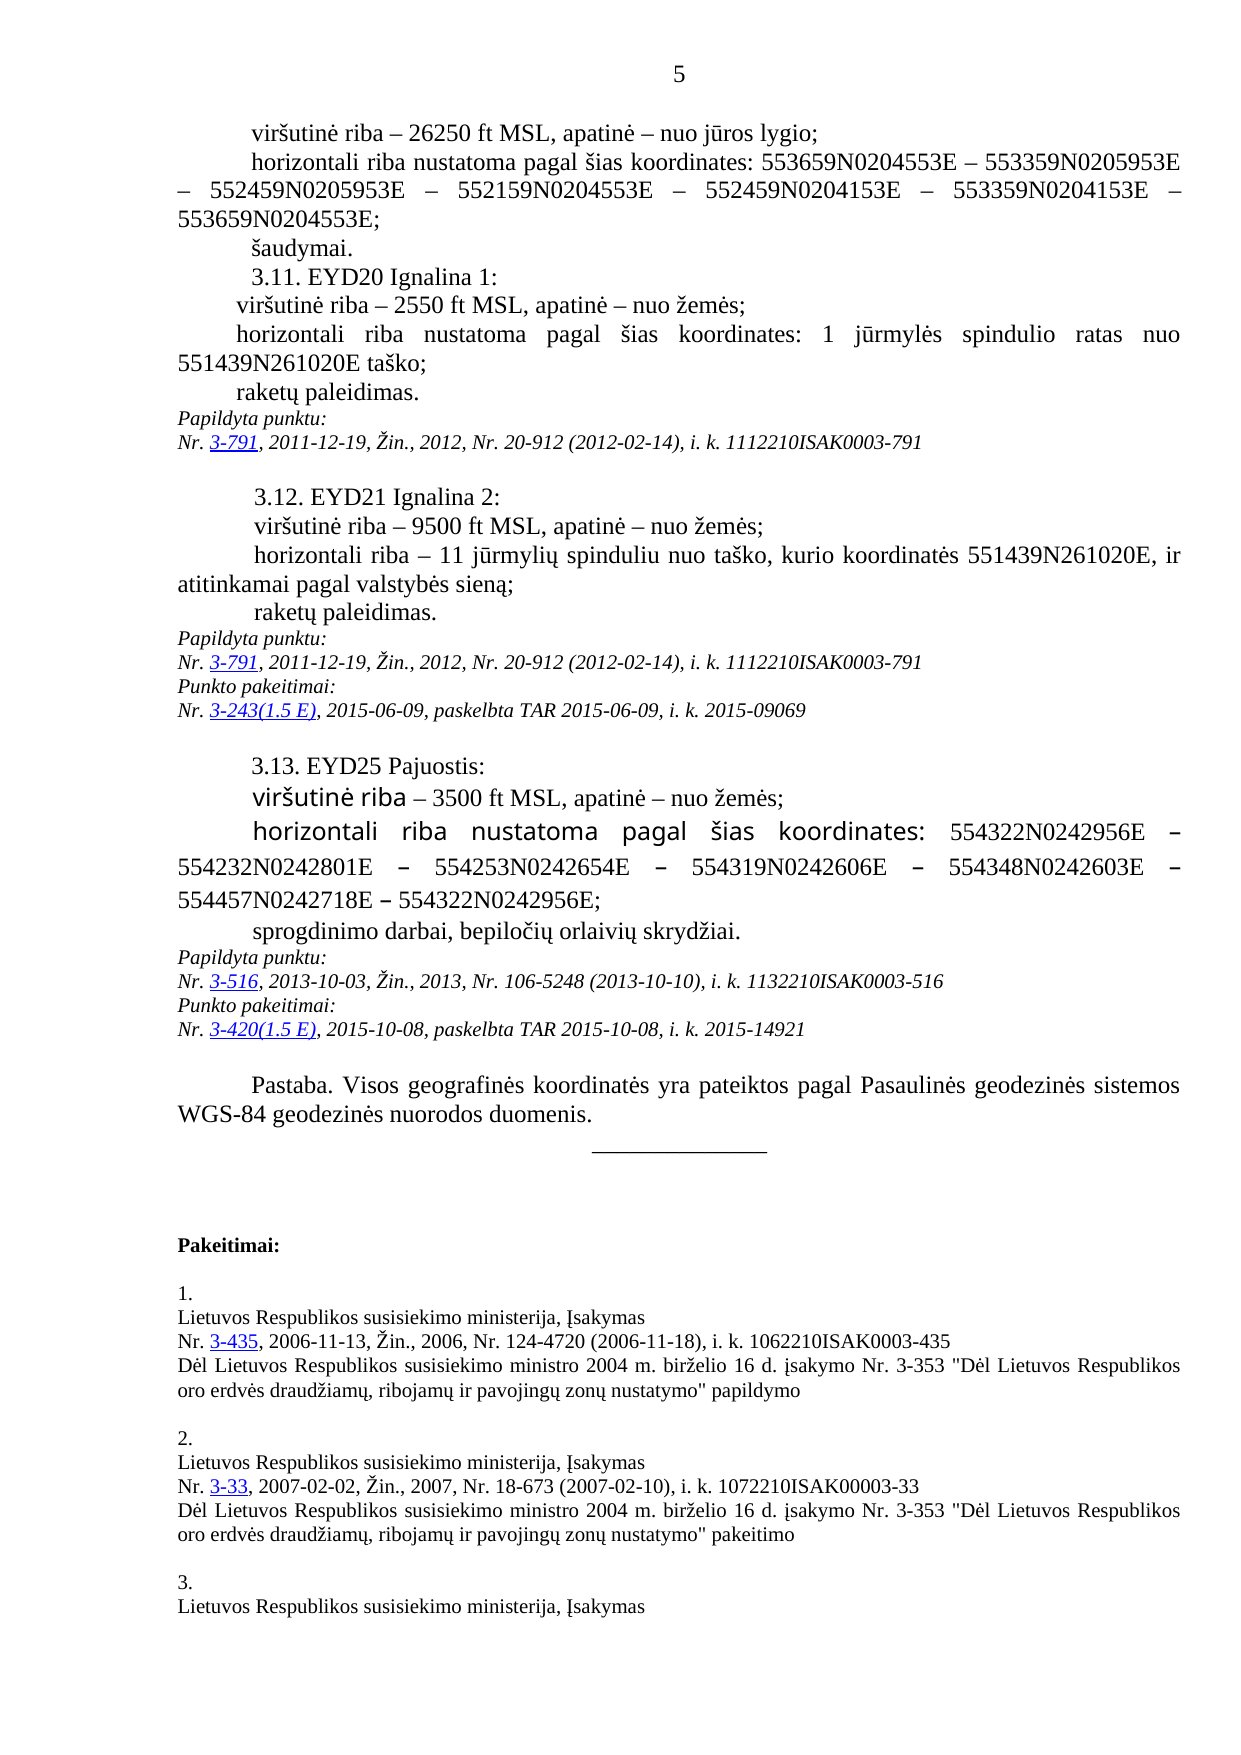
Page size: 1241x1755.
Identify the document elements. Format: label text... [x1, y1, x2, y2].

text Papildyta punktu: [177, 626, 1181, 650]
text Nr. 3-791, 2011-12-19, Žin., 2012, Nr. 20-912 (2012-02-14), i. k. 1112210ISAK0003-791 [177, 430, 1181, 454]
text 2. [177, 1426, 1181, 1450]
text Papildyta punktu: [177, 406, 1181, 430]
text viršutinė riba – 26250 ft MSL, apatinė – nuo jūros lygio; [177, 118, 1181, 147]
text 3.12. EYD21 Ignalina 2: [177, 482, 1181, 511]
text šaudymai. [177, 233, 1181, 262]
text raketų paleidimas. [177, 597, 1181, 626]
text 3. [177, 1570, 1181, 1594]
text raketų paleidimas. [177, 377, 1181, 406]
text Dėl Lietuvos Respublikos susisiekimo ministro 2004 m. birželio 16 d. įsakymo Nr. 3-353 "Dėl Lietuvos Respublikos oro erdvės draudžiamų, ribojamų ir pavojingų zonų nustatymo" papildymo [177, 1353, 1181, 1402]
text Lietuvos Respublikos susisiekimo ministerija, Įsakymas [177, 1594, 1181, 1618]
text viršutinė riba – 9500 ft MSL, apatinė – nuo žemės; [177, 511, 1181, 540]
text Lietuvos Respublikos susisiekimo ministerija, Įsakymas [177, 1450, 1181, 1474]
text ______________ [177, 1127, 1181, 1156]
text Lietuvos Respublikos susisiekimo ministerija, Įsakymas [177, 1305, 1181, 1329]
text 1. [177, 1281, 1181, 1305]
text horizontali riba nustatoma pagal šias koordinates: 553659N0204553E – 553359N0205953E – 552459N0205953E – 552159N0204553E – 552459N0204153E – 553359N0204153E – 553659N0204553E; [177, 147, 1181, 233]
text Papildyta punktu: [177, 945, 1181, 969]
text horizontali riba nustatoma pagal šias koordinates: 554322N0242956E – 554232N0242801E – 554253N0242654E – 554319N0242606E – 554348N0242603E – 554457N0242718E – 554322N0242956E; [177, 814, 1181, 916]
text Punkto pakeitimai: [177, 674, 1181, 698]
text Nr. 3-791, 2011-12-19, Žin., 2012, Nr. 20-912 (2012-02-14), i. k. 1112210ISAK0003-791 [177, 650, 1181, 674]
text sprogdinimo darbai, bepiločių orlaivių skrydžiai. [177, 916, 1181, 945]
text Nr. 3-33, 2007-02-02, Žin., 2007, Nr. 18-673 (2007-02-10), i. k. 1072210ISAK00003-33 [177, 1474, 1181, 1498]
text viršutinė riba – 3500 ft MSL, apatinė – nuo žemės; [177, 780, 1181, 814]
text horizontali riba – 11 jūrmylių spinduliu nuo taško, kurio koordinatės 551439N261020E, ir atitinkamai pagal valstybės sieną; [177, 540, 1181, 597]
text Dėl Lietuvos Respublikos susisiekimo ministro 2004 m. birželio 16 d. įsakymo Nr. 3-353 "Dėl Lietuvos Respublikos oro erdvės draudžiamų, ribojamų ir pavojingų zonų nustatymo" pakeitimo [177, 1498, 1181, 1546]
text Punkto pakeitimai: [177, 993, 1181, 1017]
text Nr. 3-435, 2006-11-13, Žin., 2006, Nr. 124-4720 (2006-11-18), i. k. 1062210ISAK0003-435 [177, 1329, 1181, 1353]
text 3.11. EYD20 Ignalina 1: [177, 262, 1181, 291]
text horizontali riba nustatoma pagal šias koordinates: 1 jūrmylės spindulio ratas nuo 551439N261020E taško; [177, 319, 1181, 377]
text Pakeitimai: [177, 1233, 1181, 1257]
text Nr. 3-420(1.5 E), 2015-10-08, paskelbta TAR 2015-10-08, i. k. 2015-14921 [177, 1017, 1181, 1041]
text 3.13. EYD25 Pajuostis: [177, 751, 1181, 780]
text viršutinė riba – 2550 ft MSL, apatinė – nuo žemės; [177, 291, 1181, 319]
text Nr. 3-243(1.5 E), 2015-06-09, paskelbta TAR 2015-06-09, i. k. 2015-09069 [177, 698, 1181, 722]
text Nr. 3-516, 2013-10-03, Žin., 2013, Nr. 106-5248 (2013-10-10), i. k. 1132210ISAK0003-516 [177, 969, 1181, 993]
text Pastaba. Visos geografinės koordinatės yra pateiktos pagal Pasaulinės geodezinės sistemos WGS-84 geodezinės nuorodos duomenis. [177, 1070, 1181, 1127]
